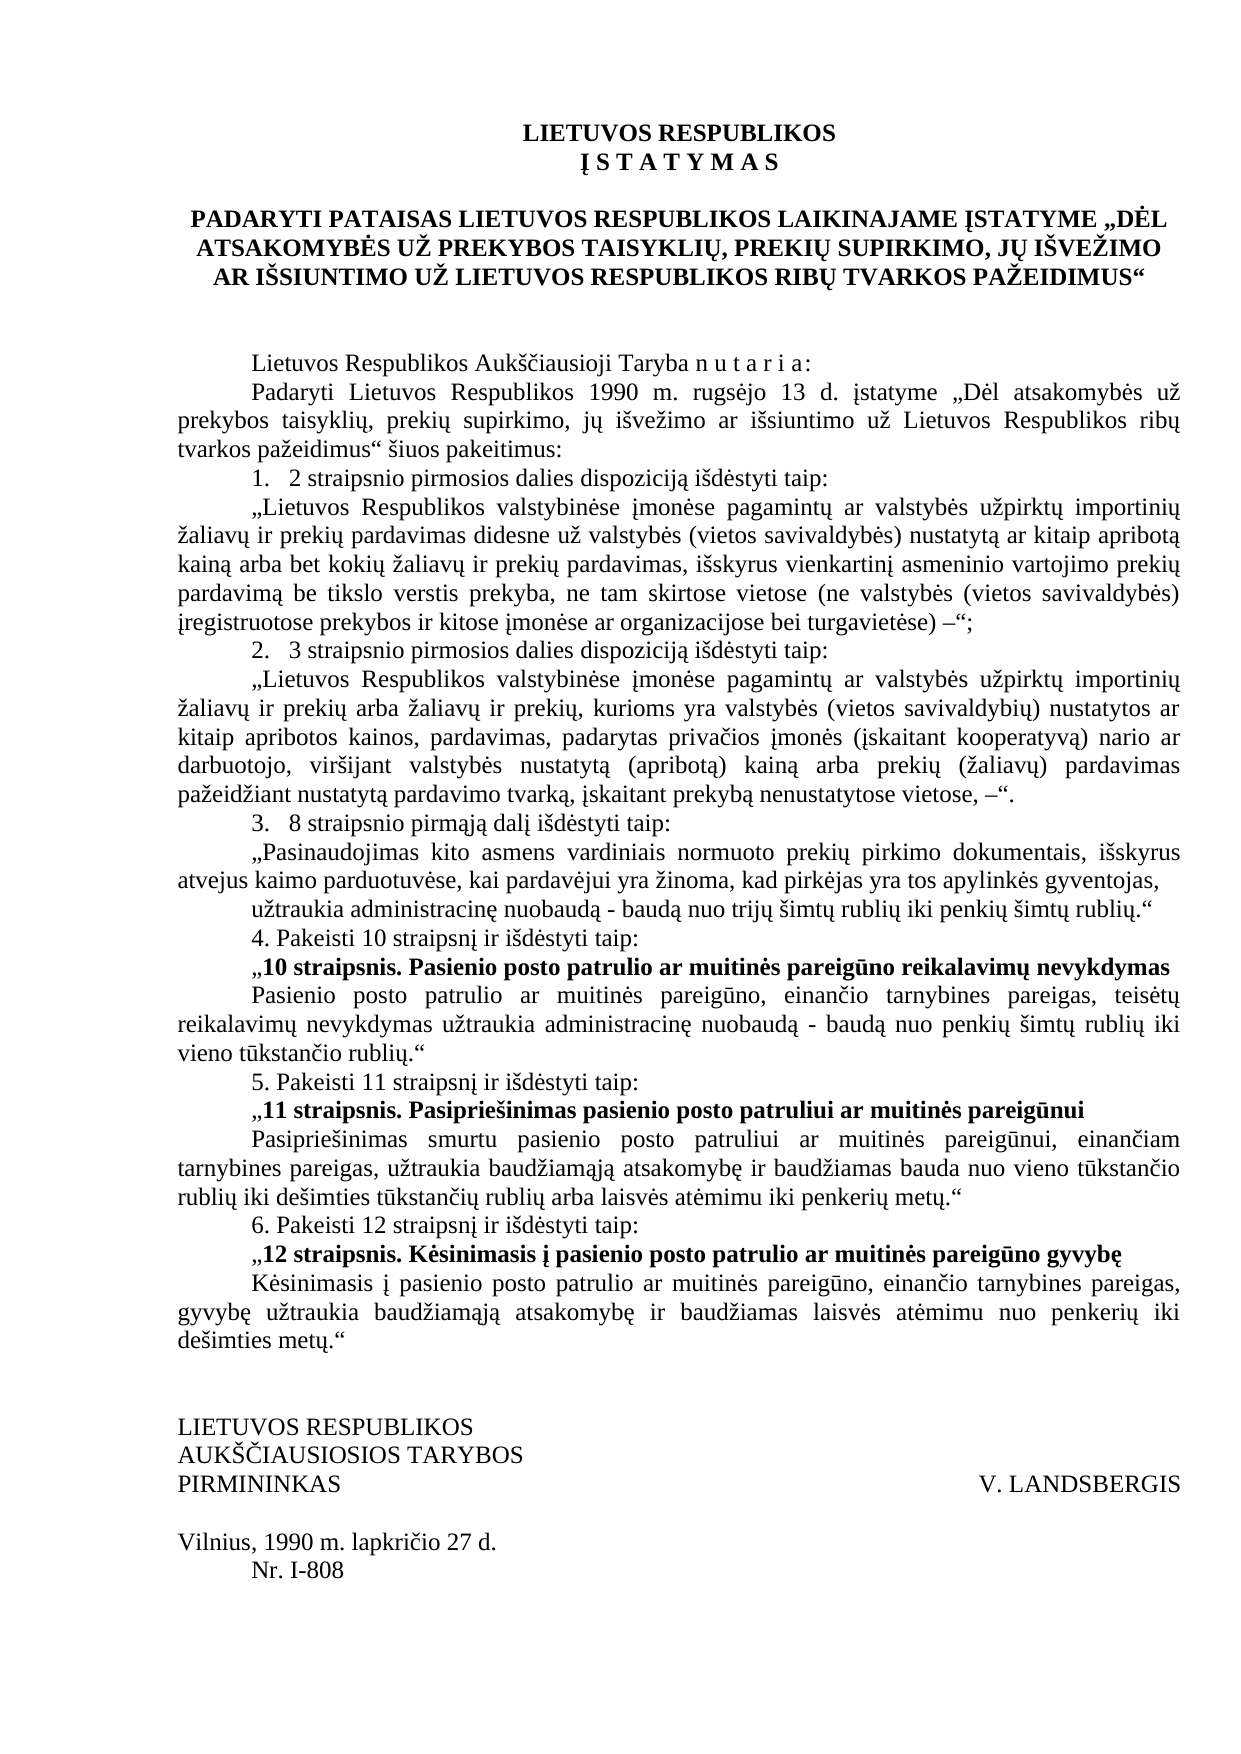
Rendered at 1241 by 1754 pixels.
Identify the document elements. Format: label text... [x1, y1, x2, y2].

text 6. Pakeisti 12 straipsnį ir išdėstyti taip: [177, 1211, 1181, 1239]
text Kėsinimasis į pasienio posto patrulio ar muitinės pareigūno, einančio tarnybines pareigas, gyvybę užtraukia baudžiamąją atsakomybę ir baudžiamas laisvės atėmimu nuo penkerių iki dešimties metų.“ [177, 1268, 1181, 1354]
text PIRMININKAS V. LANDSBERGIS [177, 1469, 1181, 1498]
text 2. 3 straipsnio pirmosios dalies dispoziciją išdėstyti taip: [251, 636, 1181, 664]
text „Lietuvos Respublikos valstybinėse įmonėse pagamintų ar valstybės užpirktų importinių žaliavų ir prekių arba žaliavų ir prekių, kurioms yra valstybės (vietos savivaldybių) nustatytos ar kitaip apribotos kainos, pardavimas, padarytas privačios įmonės (įskaitant kooperatyvą) nario ar darbuotojo, viršijant valstybės nustatytą (apribotą) kainą arba prekių (žaliavų) pardavimas pažeidžiant nustatytą pardavimo tvarką, įskaitant prekybą nenustatytose vietose, –“. [177, 664, 1181, 808]
text AUKŠČIAUSIOSIOS TARYBOS [177, 1441, 1181, 1469]
text 5. Pakeisti 11 straipsnį ir išdėstyti taip: [177, 1067, 1181, 1096]
text PADARYTI PATAISAS LIETUVOS RESPUBLIKOS LAIKINAJAME ĮSTATYME „DĖL ATSAKOMYBĖS UŽ PREKYBOS TAISYKLIŲ, PREKIŲ SUPIRKIMO, JŲ IŠVEŽIMO AR IŠSIUNTIMO UŽ LIETUVOS RESPUBLIKOS RIBŲ TVARKOS PAŽEIDIMUS“ [177, 204, 1181, 291]
text Į S T A T Y M A S [177, 147, 1181, 176]
text Vilnius, 1990 m. lapkričio 27 d. [177, 1527, 1181, 1556]
text „12 straipsnis. Kėsinimasis į pasienio posto patrulio ar muitinės pareigūno gyvybę [177, 1239, 1181, 1268]
text 1. 2 straipsnio pirmosios dalies dispoziciją išdėstyti taip: [251, 463, 1181, 492]
text „Pasinaudojimas kito asmens vardiniais normuoto prekių pirkimo dokumentais, išskyrus atvejus kaimo parduotuvėse, kai pardavėjui yra žinoma, kad pirkėjas yra tos apylinkės gyventojas, [177, 837, 1181, 894]
text Nr. I-808 [177, 1556, 1181, 1584]
text 3. 8 straipsnio pirmąją dalį išdėstyti taip: [251, 808, 1181, 837]
text užtraukia administracinę nuobaudą - baudą nuo trijų šimtų rublių iki penkių šimtų rublių.“ [177, 894, 1181, 923]
text „Lietuvos Respublikos valstybinėse įmonėse pagamintų ar valstybės užpirktų importinių žaliavų ir prekių pardavimas didesne už valstybės (vietos savivaldybės) nustatytą ar kitaip apribotą kainą arba bet kokių žaliavų ir prekių pardavimas, išskyrus vienkartinį asmeninio vartojimo prekių pardavimą be tikslo verstis prekyba, ne tam skirtose vietose (ne valstybės (vietos savivaldybės) įregistruotose prekybos ir kitose įmonėse ar organizacijose bei turgavietėse) –“; [177, 492, 1181, 636]
text LIETUVOS RESPUBLIKOS [177, 1412, 1181, 1441]
text LIETUVOS RESPUBLIKOS [177, 118, 1181, 147]
text „11 straipsnis. Pasipriešinimas pasienio posto patruliui ar muitinės pareigūnui [177, 1096, 1181, 1124]
text Pasienio posto patrulio ar muitinės pareigūno, einančio tarnybines pareigas, teisėtų reikalavimų nevykdymas užtraukia administracinę nuobaudą - baudą nuo penkių šimtų rublių iki vieno tūkstančio rublių.“ [177, 981, 1181, 1067]
text Pasipriešinimas smurtu pasienio posto patruliui ar muitinės pareigūnui, einančiam tarnybines pareigas, užtraukia baudžiamąją atsakomybę ir baudžiamas bauda nuo vieno tūkstančio rublių iki dešimties tūkstančių rublių arba laisvės atėmimu iki penkerių metų.“ [177, 1124, 1181, 1211]
text Padaryti Lietuvos Respublikos 1990 m. rugsėjo 13 d. įstatyme „Dėl atsakomybės už prekybos taisyklių, prekių supirkimo, jų išvežimo ar išsiuntimo už Lietuvos Respublikos ribų tvarkos pažeidimus“ šiuos pakeitimus: [177, 377, 1181, 463]
text 4. Pakeisti 10 straipsnį ir išdėstyti taip: [177, 923, 1181, 952]
text „10 straipsnis. Pasienio posto patrulio ar muitinės pareigūno reikalavimų nevykdymas [177, 952, 1181, 981]
text Lietuvos Respublikos Aukščiausioji Taryba nutaria: [177, 348, 1181, 377]
